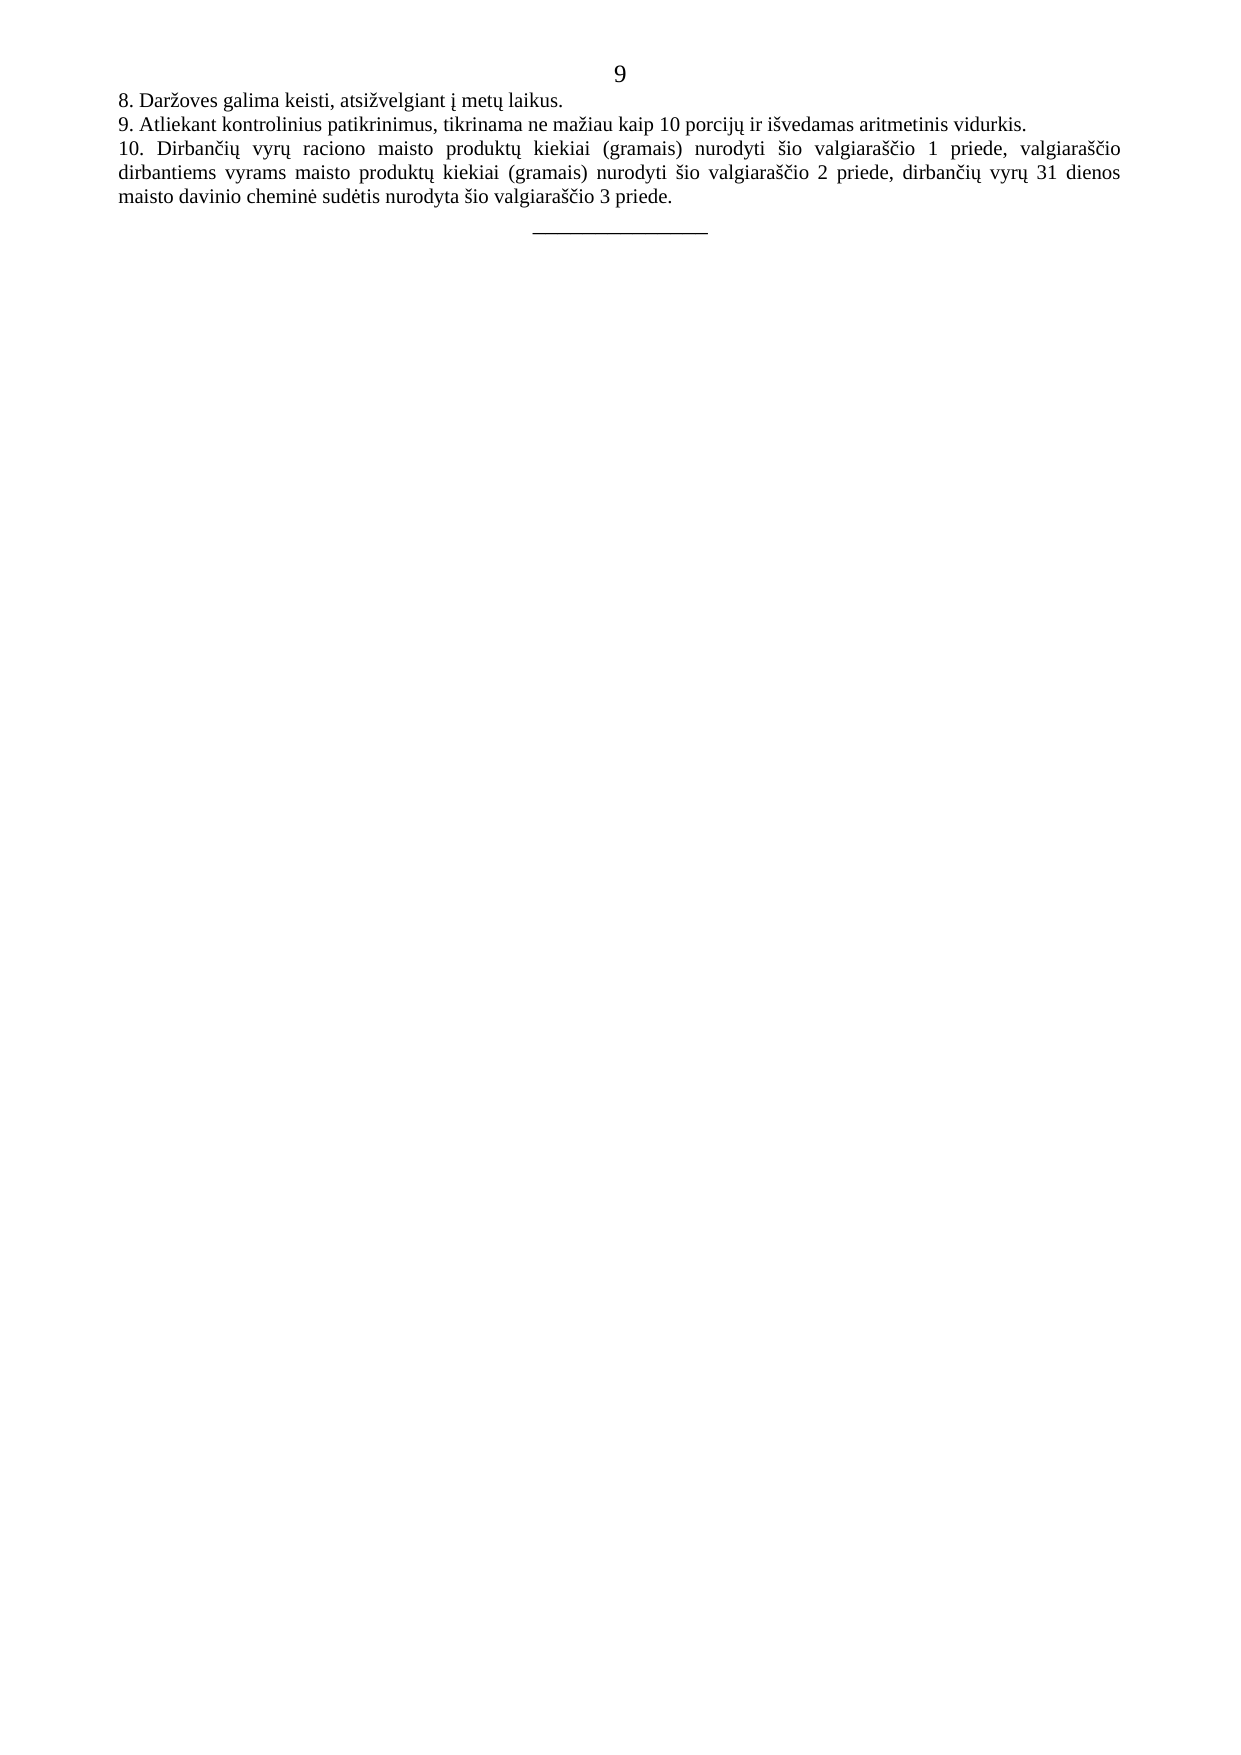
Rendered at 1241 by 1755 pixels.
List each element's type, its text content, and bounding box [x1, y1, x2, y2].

text 9. Atliekant kontrolinius patikrinimus, tikrinama ne mažiau kaip 10 porcijų ir išvedamas aritmetinis vidurkis. [118, 112, 1122, 136]
text 8. Daržoves galima keisti, atsižvelgiant į metų laikus. [118, 88, 1122, 112]
text 10. Dirbančių vyrų raciono maisto produktų kiekiai (gramais) nurodyti šio valgiaraščio 1 priede, valgiaraščio dirbantiems vyrams maisto produktų kiekiai (gramais) nurodyti šio valgiaraščio 2 priede, dirbančių vyrų 31 dienos maisto davinio cheminė sudėtis nurodyta šio valgiaraščio 3 priede. [118, 136, 1122, 208]
text ______________ [118, 208, 1122, 237]
